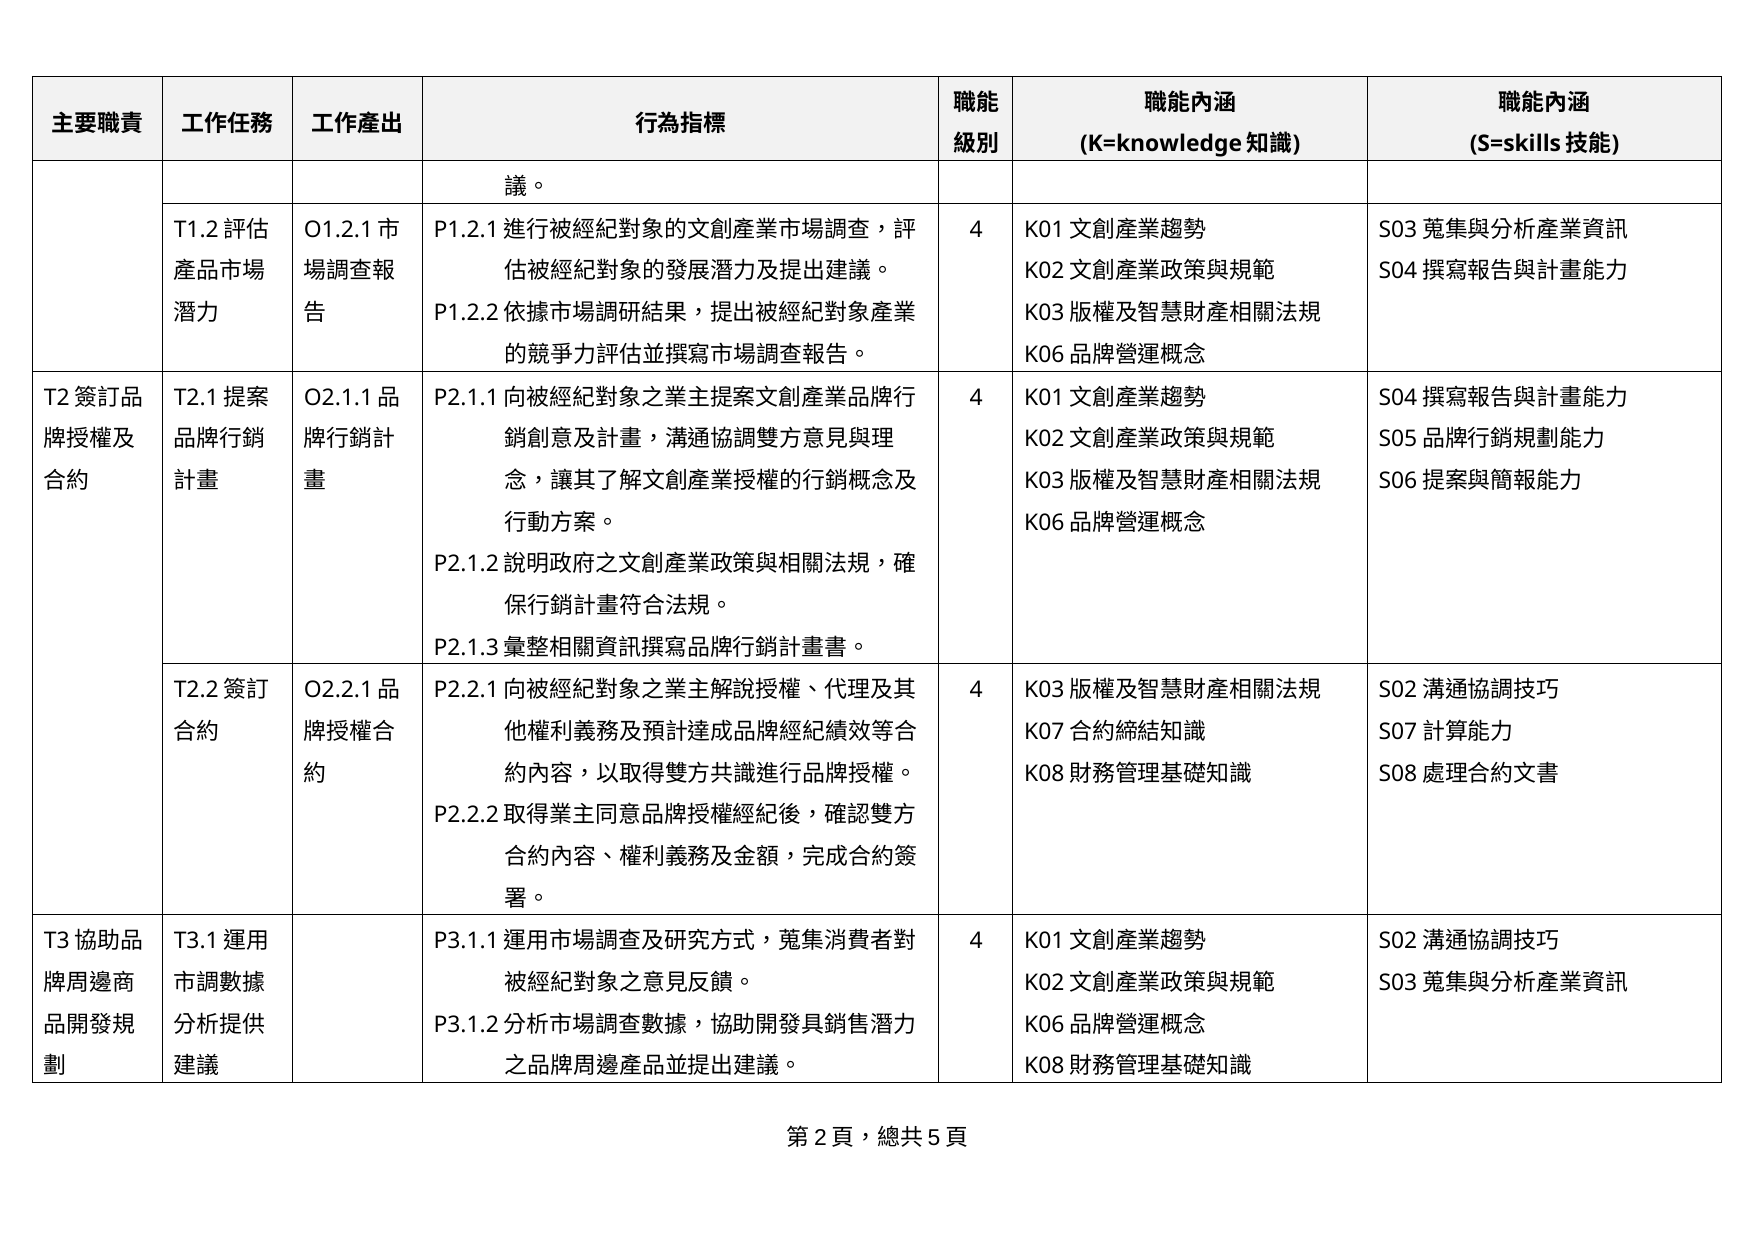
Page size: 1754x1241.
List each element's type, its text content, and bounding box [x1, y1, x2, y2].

table_cell O2.1.1品牌行銷計畫 [293, 372, 422, 663]
table_cell S04撰寫報告與計畫能力 S05品牌行銷規劃能力 S06提案與簡報能力 [1368, 372, 1721, 663]
table_header 工作產出 [293, 77, 422, 160]
table_cell [293, 915, 422, 1082]
table_cell K01文創產業趨勢 K02文創產業政策與規範 K06品牌營運概念 K08財務管理基礎知識 [1013, 915, 1367, 1082]
table_cell T2.1提案品牌行銷計畫 [163, 372, 292, 663]
table_cell K01文創產業趨勢 K02文創產業政策與規範 K03版權及智慧財產相關法規 K06品牌營運概念 [1013, 372, 1367, 663]
table_cell S02溝通協調技巧 S03蒐集與分析產業資訊 [1368, 915, 1721, 1082]
table_cell T2簽訂品牌授權及合約 [33, 372, 162, 914]
table_cell O1.2.1市場調查報告 [293, 204, 422, 371]
table_header 行為指標 [423, 77, 938, 160]
table_cell P2.2.1向被經紀對象之業主解說授權、代理及其他權利義務及預計達成品牌經紀績效等合約內容，以取得雙方共識進行品牌授權。 P2.2.2取得業主同意品牌授權經紀後，確認雙方合約內容、權利義務及金額，完成合約簽署。 [423, 664, 938, 914]
table_cell 4 [939, 664, 1012, 914]
table_cell T2.2簽訂合約 [163, 664, 292, 914]
table_cell P1.2.1進行被經紀對象的文創產業市場調查，評估被經紀對象的發展潛力及提出建議。 P1.2.2依據市場調研結果，提出被經紀對象產業的競爭力評估並撰寫市場調查報告。 [423, 204, 938, 371]
table_cell K03版權及智慧財產相關法規 K07合約締結知識 K08財務管理基礎知識 [1013, 664, 1367, 914]
table_header 工作任務 [163, 77, 292, 160]
table_cell [1013, 161, 1367, 203]
table_header 職能 級別 [939, 77, 1012, 160]
table_cell K01文創產業趨勢 K02文創產業政策與規範 K03版權及智慧財產相關法規 K06品牌營運概念 [1013, 204, 1367, 371]
table_cell S02溝通協調技巧 S07計算能力 S08處理合約文書 [1368, 664, 1721, 914]
table_cell P2.1.1向被經紀對象之業主提案文創產業品牌行銷創意及計畫，溝通協調雙方意見與理念，讓其了解文創產業授權的行銷概念及行動方案。 P2.1.2說明政府之文創產業政策與相關法規，確保行銷計畫符合法規。 P2.1.3彙整相關資訊撰寫品牌行銷計畫書。 [423, 372, 938, 663]
table_cell T3.1運用市調數據分析提供建議 [163, 915, 292, 1082]
table_cell T1.2評估產品市場潛力 [163, 204, 292, 371]
table_cell [33, 161, 162, 371]
table_cell 議。 [423, 161, 938, 203]
table_cell 4 [939, 204, 1012, 371]
table_cell T3協助品牌周邊商品開發規劃 [33, 915, 162, 1082]
table_cell [293, 161, 422, 203]
table_cell S03蒐集與分析產業資訊 S04撰寫報告與計畫能力 [1368, 204, 1721, 371]
table_cell [939, 161, 1012, 203]
table_header 職能內涵 (S=skills技能) [1368, 77, 1721, 160]
table_cell O2.2.1品牌授權合約 [293, 664, 422, 914]
table_cell P3.1.1運用市場調查及研究方式，蒐集消費者對被經紀對象之意見反饋。 P3.1.2分析市場調查數據，協助開發具銷售潛力之品牌周邊產品並提出建議。 [423, 915, 938, 1082]
table_header 職能內涵 (K=knowledge知識) [1013, 77, 1367, 160]
table_cell 4 [939, 372, 1012, 663]
table_cell [163, 161, 292, 203]
table_cell 4 [939, 915, 1012, 1082]
table_cell [1368, 161, 1721, 203]
table_header 主要職責 [33, 77, 162, 160]
